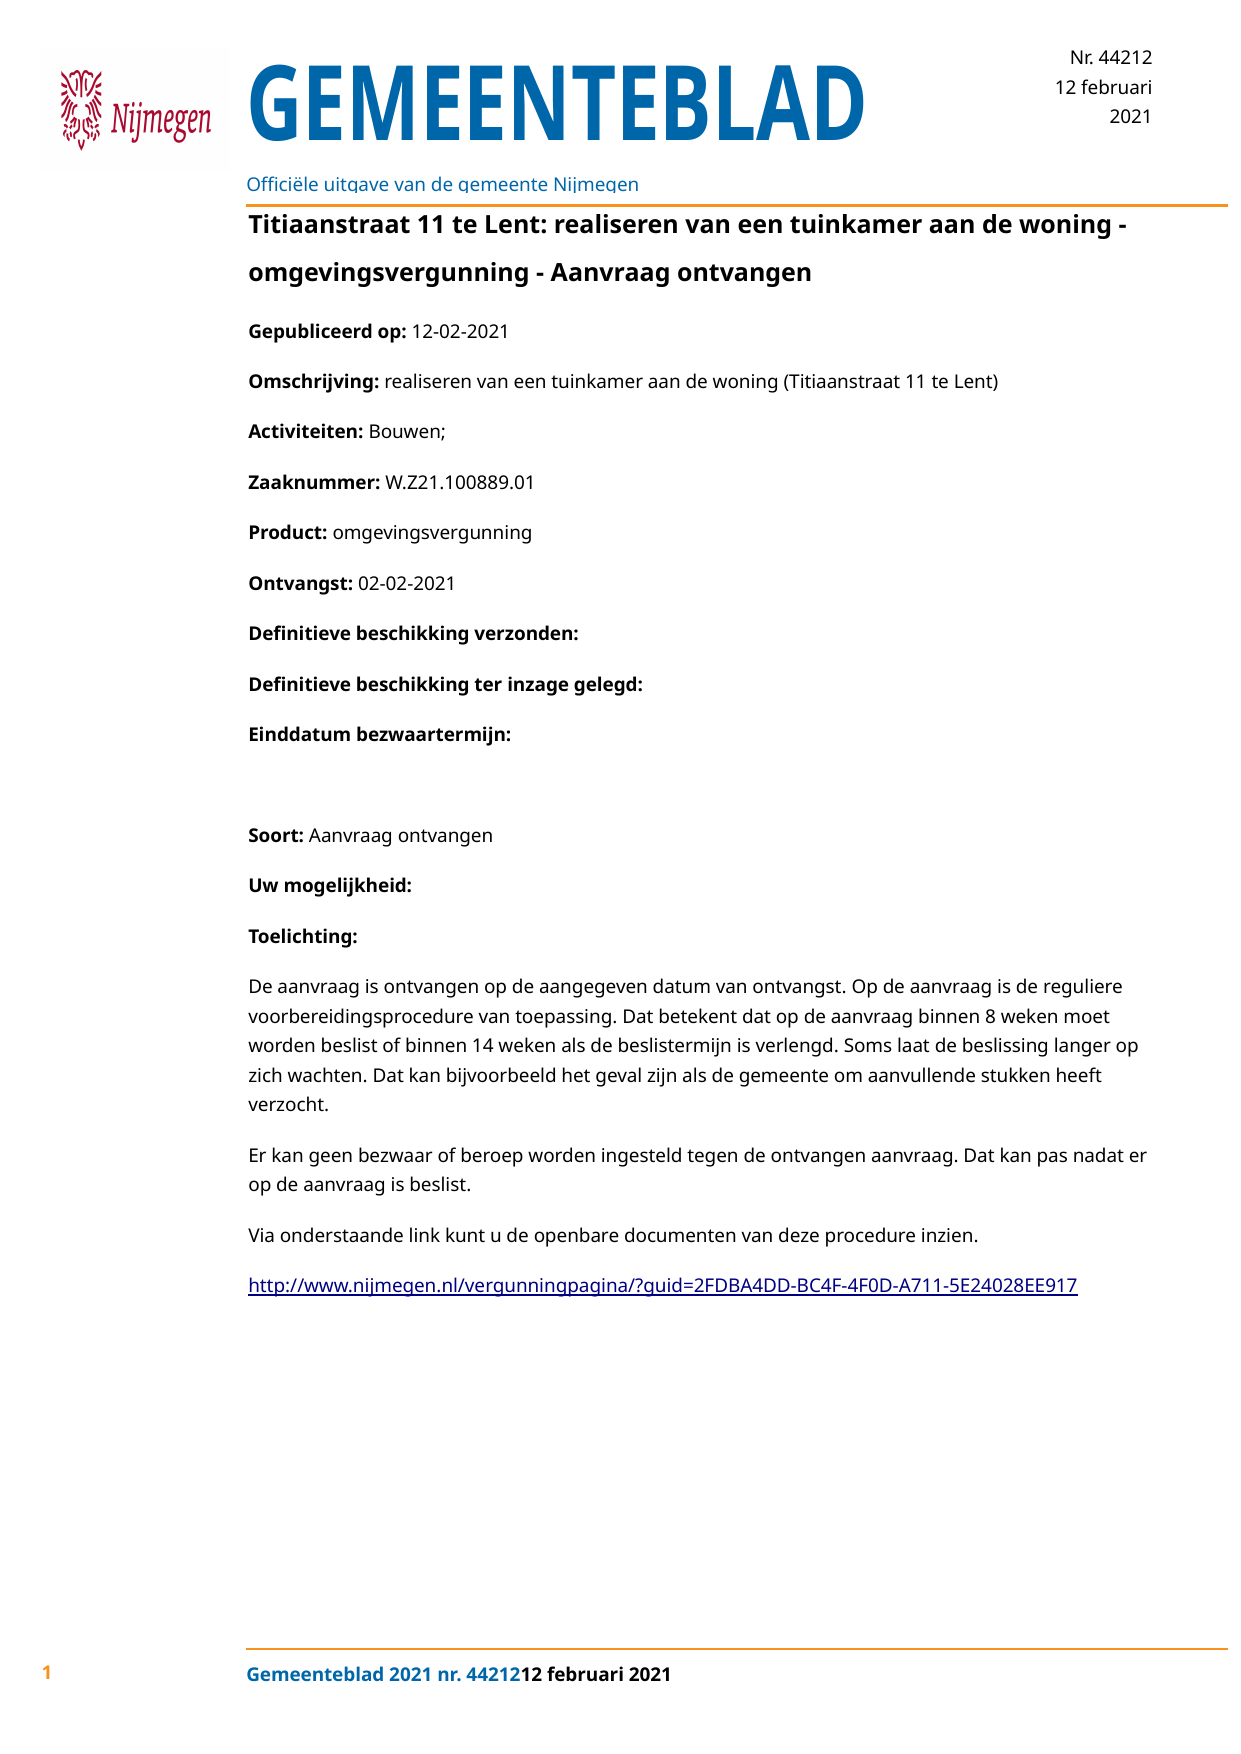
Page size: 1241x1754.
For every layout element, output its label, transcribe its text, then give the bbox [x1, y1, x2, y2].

text Er kan geen bezwaar of beroep worden ingesteld tegen de ontvangen aanvraag. Dat kan pas nadat er op de aanvraag is beslist. [248, 1142, 1152, 1197]
text Product: omgevingsvergunning [248, 519, 1152, 545]
text Definitieve beschikking ter inzage gelegd: [248, 671, 1152, 697]
text Einddatum bezwaartermijn: [248, 721, 1152, 747]
text Activiteiten: Bouwen; [248, 419, 1152, 444]
text Ontvangst: 02-02-2021 [248, 570, 1152, 596]
text Toelichting: [248, 923, 1152, 949]
text Soort: Aanvraag ontvangen [248, 822, 1152, 848]
text Gepubliceerd op: 12-02-2021 [248, 318, 1152, 344]
text Via onderstaande link kunt u de openbare documenten van deze procedure inzien. [248, 1222, 1152, 1248]
text Titiaanstraat 11 te Lent: realiseren van een tuinkamer aan de woning - omgevingsvergunning - Aanvraag ontvangen [248, 207, 1152, 288]
text http://www.nijmegen.nl/vergunningpagina/?guid=2FDBA4DD-BC4F-4F0D-A711-5E24028EE917 [248, 1272, 1152, 1298]
text Definitieve beschikking verzonden: [248, 620, 1152, 646]
text Uw mogelijkheid: [248, 872, 1152, 898]
text Zaaknummer: W.Z21.100889.01 [248, 469, 1152, 495]
text Omschrijving: realiseren van een tuinkamer aan de woning (Titiaanstraat 11 te Lent) [248, 368, 1152, 394]
text De aanvraag is ontvangen op de aangegeven datum van ontvangst. Op de aanvraag is de reguliere voorbereidingsprocedure van toepassing. Dat betekent dat op de aanvraag binnen 8 weken moet worden beslist of binnen 14 weken als de beslistermijn is verlengd. Soms laat de beslissing langer op zich wachten. Dat kan bijvoorbeeld het geval zijn als de gemeente om aanvullende stukken heeft verzocht. [248, 973, 1152, 1117]
picture [41, 47, 231, 172]
